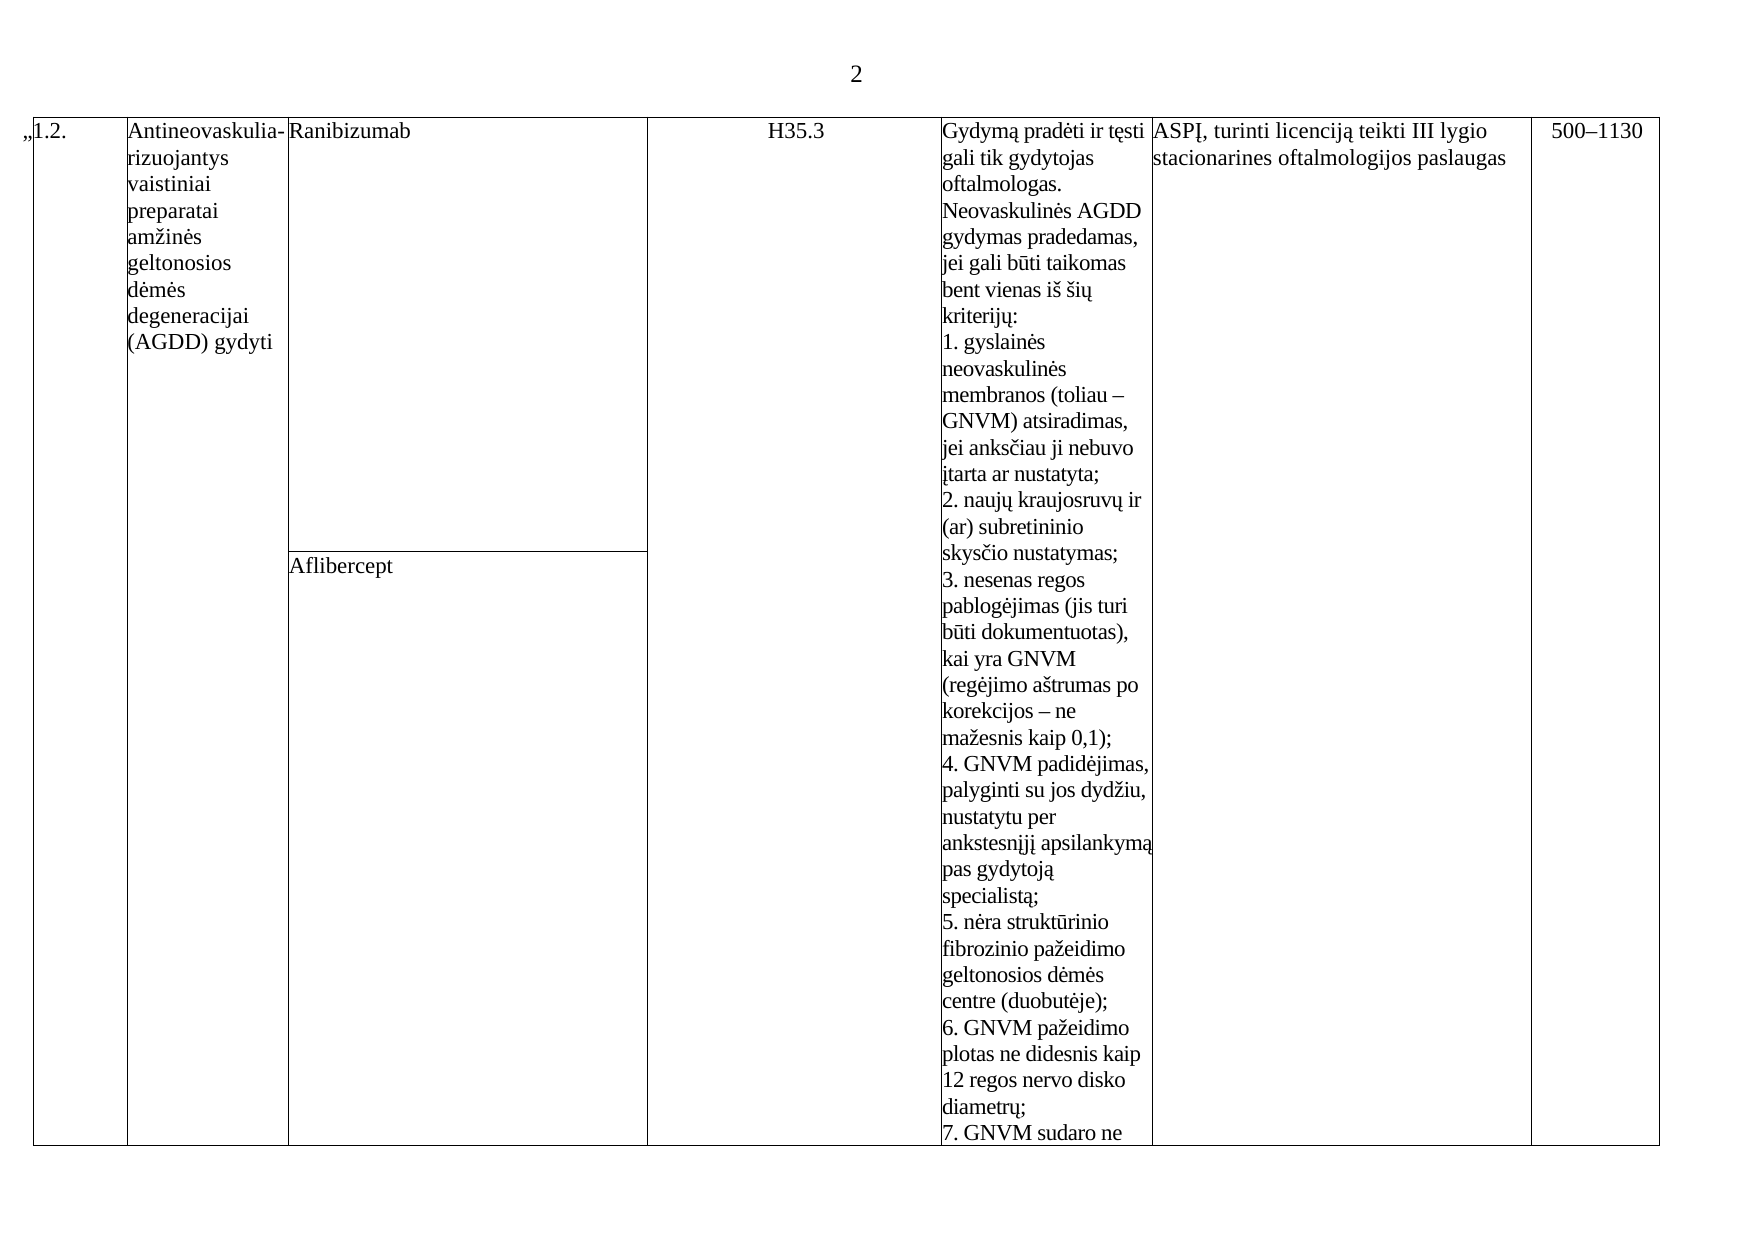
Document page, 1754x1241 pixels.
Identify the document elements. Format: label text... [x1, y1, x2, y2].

table_cell ASPĮ, turinti licenciją teikti III lygio stacionarines oftalmologijos paslaugas [1153, 118, 1531, 1145]
table_cell 500–1130 [1532, 118, 1659, 1145]
table_cell Ranibizumab [289, 118, 647, 551]
table_cell Antineovaskulia-rizuojantys vaistiniai preparatai amžinės geltonosios dėmės degeneracijai (AGDD) gydyti [128, 118, 288, 1145]
table_cell „1.2. [34, 118, 127, 1145]
table_cell Gydymą pradėti ir tęsti gali tik gydytojas oftalmologas. Neovaskulinės AGDD gydymas pradedamas, jei gali būti taikomas bent vienas iš šių kriterijų: 1. gyslainės neovaskulinės membranos (toliau – GNVM) atsiradimas, jei anksčiau ji nebuvo įtarta ar nustatyta; 2. naujų kraujosruvų ir (ar) subretininio skysčio nustatymas; 3. nesenas regos pablogėjimas (jis turi būti dokumentuotas), kai yra GNVM (regėjimo aštrumas po korekcijos – ne mažesnis kaip 0,1); 4. GNVM padidėjimas, palyginti su jos dydžiu, nustatytu per ankstesnįjį apsilankymą pas gydytoją specialistą; 5. nėra struktūrinio fibrozinio pažeidimo geltonosios dėmės centre (duobutėje); 6. GNVM pažeidimo plotas ne didesnis kaip 12 regos nervo disko diametrų; 7. GNVM sudaro ne [942, 118, 1152, 1145]
table_cell H35.3 [648, 118, 941, 1145]
table_cell Aflibercept [289, 552, 647, 1145]
